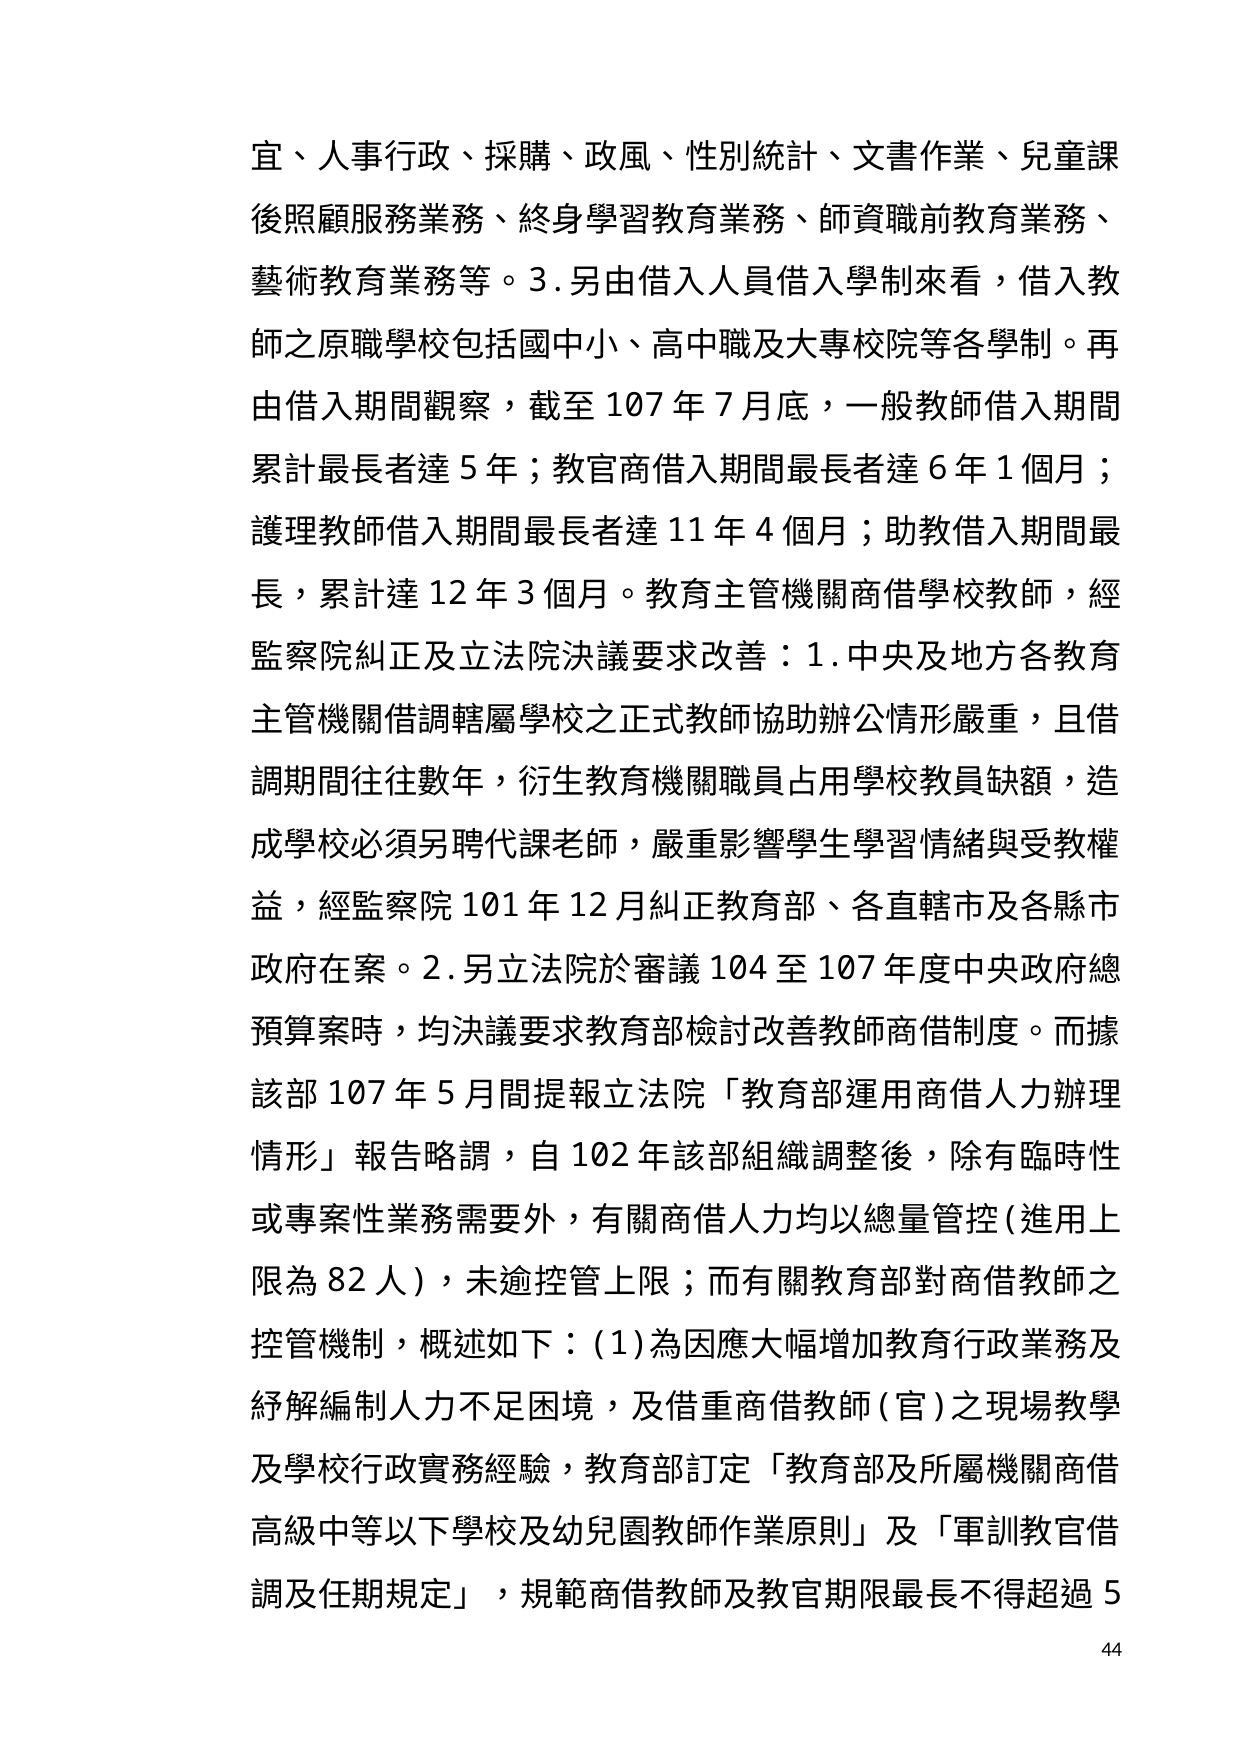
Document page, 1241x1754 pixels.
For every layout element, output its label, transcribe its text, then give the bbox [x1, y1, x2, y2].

text 宜、人事行政、採購、政風、性別統計、文書作業、兒童課後照顧服務業務、終身學習教育業務、師資職前教育業務、藝術教育業務等。3.另由借入人員借入學制來看，借入教師之原職學校包括國中小、高中職及大專校院等各學制。再由借入期間觀察，截至107年7月底，一般教師借入期間累計最長者達5年；教官商借入期間最長者達6年1個月；護理教師借入期間最長者達11年4個月；助教借入期間最長，累計達12年3個月。教育主管機關商借學校教師，經監察院糾正及立法院決議要求改善：1.中央及地方各教育主管機關借調轄屬學校之正式教師協助辦公情形嚴重，且借調期間往往數年，衍生教育機關職員占用學校教員缺額，造成學校必須另聘代課老師，嚴重影響學生學習情緒與受教權益，經監察院101年12月糾正教育部、各直轄市及各縣市政府在案。2.另立法院於審議104至107年度中央政府總預算案時，均決議要求教育部檢討改善教師商借制度。而據該部107年5月間提報立法院「教育部運用商借人力辦理情形」報告略謂，自102年該部組織調整後，除有臨時性或專案性業務需要外，有關商借人力均以總量管控(進用上限為82人)，未逾控管上限；而有關教育部對商借教師之控管機制，概述如下：(1)為因應大幅增加教育行政業務及紓解編制人力不足困境，及借重商借教師(官)之現場教學及學校行政實務經驗，教育部訂定「教育部及所屬機關商借高級中等以下學校及幼兒園教師作業原則」及「軍訓教官借調及任期規定」，規範商借教師及教官期限最長不得超過5 [185, 112, 1122, 1612]
